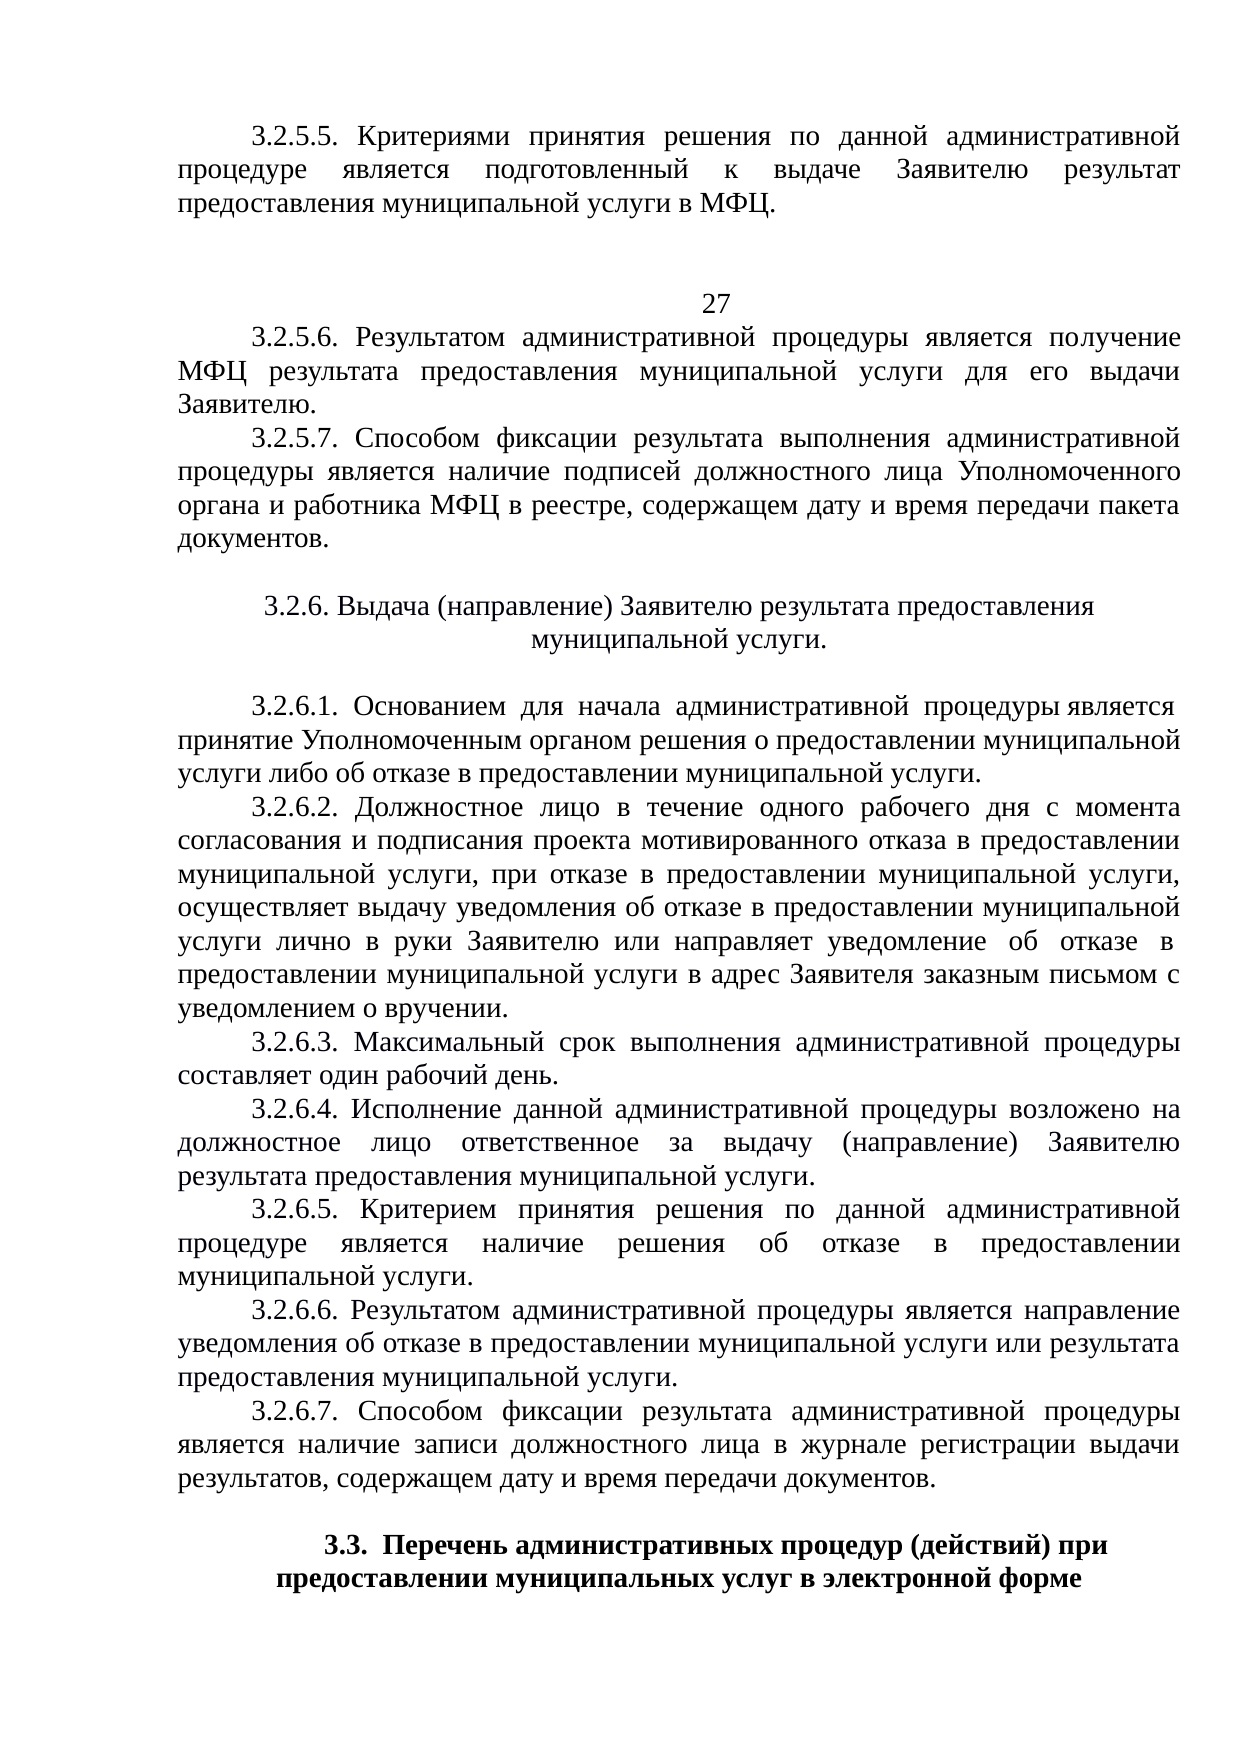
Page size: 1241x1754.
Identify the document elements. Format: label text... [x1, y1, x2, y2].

text 3.2.6.6. Результатом административной процедуры является направление уведомления об отказе в предоставлении муниципальной услуги или результата предоставления муниципальной услуги. [177, 1292, 1181, 1393]
text 27 [177, 286, 1181, 319]
text 3.2.5.5. Критериями принятия решения по данной административной процедуре является подготовленный к выдаче Заявителю результат предоставления муниципальной услуги в МФЦ. [177, 118, 1181, 219]
text 3.2.6.3. Максимальный срок выполнения административной процедуры составляет один рабочий день. [177, 1024, 1181, 1091]
text 3.2.6.2. Должностное лицо в течение одного рабочего дня с момента согласования и подписания проекта мотивированного отказа в предоставлении муниципальной услуги, при отказе в предоставлении муниципальной услуги, осуществляет выдачу уведомления об отказе в предоставлении муниципальной услуги лично в руки Заявителю или направляет уведомление об отказе в [177, 789, 1181, 957]
text 3.2.5.7. Способом фиксации результата выполнения административной процедуры является наличие подписей должностного лица Уполномоченного органа и работника МФЦ в реестре, содержащем дату и время передачи пакета документов. [177, 420, 1181, 554]
text 3.2.6.4. Исполнение данной административной процедуры возложено на должностное лицо ответственное за выдачу (направление) Заявителю результата предоставления муниципальной услуги. [177, 1091, 1181, 1191]
text 3.2.6.7. Способом фиксации результата административной процедуры является наличие записи должностного лица в журнале регистрации выдачи результатов, содержащем дату и время передачи документов. [177, 1393, 1181, 1493]
text предоставлении муниципальной услуги в адрес Заявителя заказным письмом с уведомлением о вручении. [177, 957, 1181, 1024]
text 3.2.6.1. Основанием для начала административной процедуры является [177, 688, 1181, 722]
text 3.2.6. Выдача (направление) Заявителю результата предоставления муниципальной услуги. [177, 588, 1181, 655]
text 3.2.6.5. Критерием принятия решения по данной административной процедуре является наличие решения об отказе в предоставлении муниципальной услуги. [177, 1191, 1181, 1292]
text принятие Уполномоченным органом решения о предоставлении муниципальной услуги либо об отказе в предоставлении муниципальной услуги. [177, 722, 1181, 789]
text 3.2.5.6. Результатом административной процедуры является по­лучение МФЦ результата предоставления муниципальной услуги для его выдачи Заявителю. [177, 319, 1181, 420]
text 3.3. Перечень административных процедур (действий) при предоставлении муниципальных услуг в электронной форме [177, 1527, 1181, 1594]
